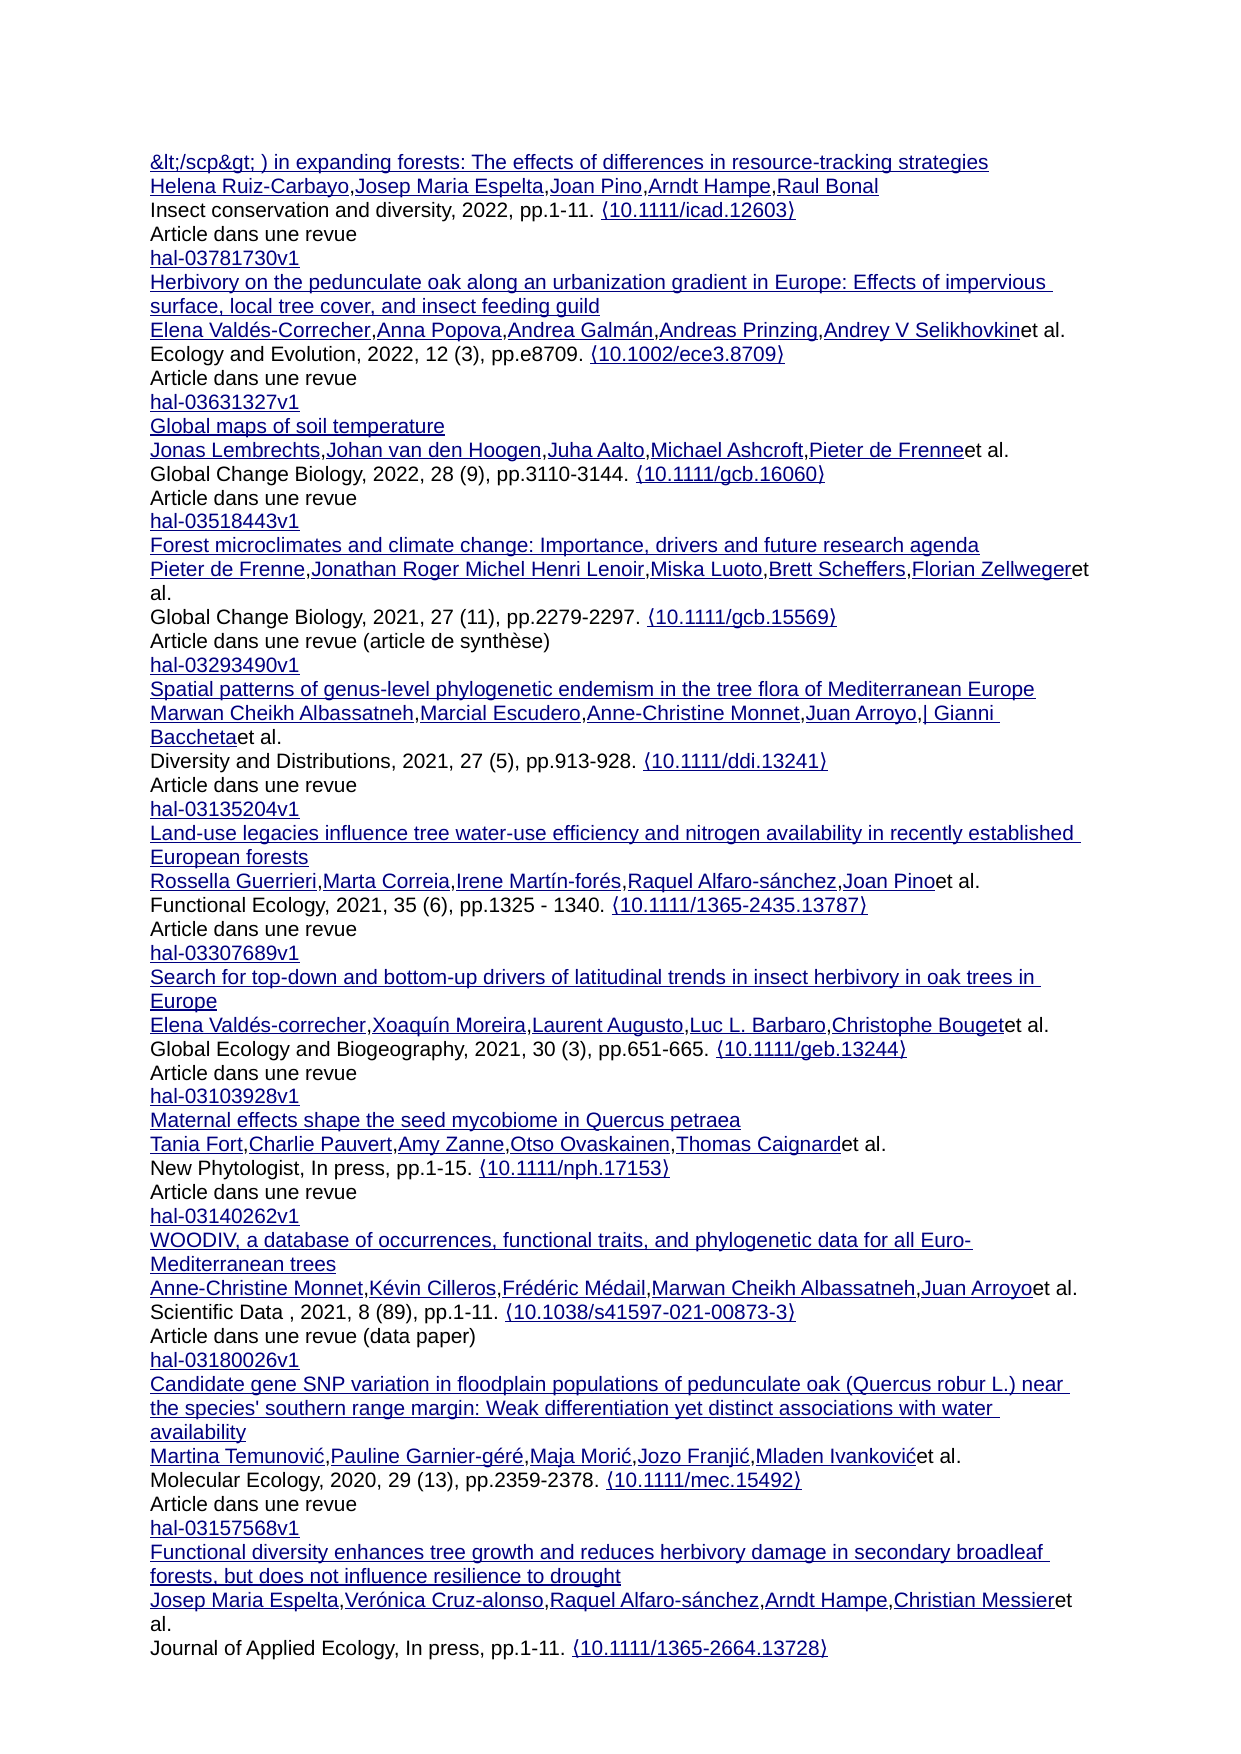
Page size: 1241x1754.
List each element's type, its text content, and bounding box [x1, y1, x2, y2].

table_cell WOODIV, a database of occurrences, functional traits, and phylogenetic data for all Euro-Mediterranean trees Anne-Christine Monnet,Kévin Cilleros,Frédéric Médail,Marwan Cheikh Albassatneh,Juan Arroyoet al. Scientific Data , 2021, 8 (89), pp.1-11. ⟨10.1038/s41597-021-00873-3⟩ Article dans une revue (data paper) hal-03180026v1 [150, 1228, 1090, 1372]
table_cell Search for top‐down and bottom‐up drivers of latitudinal trends in insect herbivory in oak trees in Europe Elena Valdés‐correcher,Xoaquín Moreira,Laurent Augusto,Luc L. Barbaro,Christophe Bougetet al. Global Ecology and Biogeography, 2021, 30 (3), pp.651-665. ⟨10.1111/geb.13244⟩ Article dans une revue hal-03103928v1 [150, 965, 1090, 1108]
table_cell Maternal effects shape the seed mycobiome in Quercus petraea Tania Fort,Charlie Pauvert,Amy Zanne,Otso Ovaskainen,Thomas Caignardet al. New Phytologist, In press, pp.1-15. ⟨10.1111/nph.17153⟩ Article dans une revue hal-03140262v1 [150, 1108, 1090, 1228]
table_cell Land‐use legacies influence tree water‐use efficiency and nitrogen availability in recently established European forests Rossella Guerrieri,Marta Correia,Irene Martín‐forés,Raquel Alfaro‐sánchez,Joan Pinoet al. Functional Ecology, 2021, 35 (6), pp.1325 - 1340. ⟨10.1111/1365-2435.13787⟩ Article dans une revue hal-03307689v1 [150, 821, 1090, 964]
table_cell Candidate gene SNP variation in floodplain populations of pedunculate oak (Quercus robur L.) near the species' southern range margin: Weak differentiation yet distinct associations with water availability Martina Temunović,Pauline Garnier‐géré,Maja Morić,Jozo Franjić,Mladen Ivankovićet al. Molecular Ecology, 2020, 29 (13), pp.2359-2378. ⟨10.1111/mec.15492⟩ Article dans une revue hal-03157568v1 [150, 1372, 1090, 1539]
table_cell Functional diversity enhances tree growth and reduces herbivory damage in secondary broadleaf forests, but does not influence resilience to drought Josep Maria Espelta,Verónica Cruz‐alonso,Raquel Alfaro‐sánchez,Arndt Hampe,Christian Messieret al. Journal of Applied Ecology, In press, pp.1-11. ⟨10.1111/1365-2664.13728⟩ [150, 1540, 1090, 1659]
table_cell Herbivory on the pedunculate oak along an urbanization gradient in Europe: Effects of impervious surface, local tree cover, and insect feeding guild Elena Valdés-Correcher,Anna Popova,Andrea Galmán,Andreas Prinzing,Andrey V Selikhovkinet al. Ecology and Evolution, 2022, 12 (3), pp.e8709. ⟨10.1002/ece3.8709⟩ Article dans une revue hal-03631327v1 [150, 270, 1090, 413]
table_cell Global maps of soil temperature Jonas Lembrechts,Johan van den Hoogen,Juha Aalto,Michael Ashcroft,Pieter de Frenneet al. Global Change Biology, 2022, 28 (9), pp.3110-3144. ⟨10.1111/gcb.16060⟩ Article dans une revue hal-03518443v1 [150, 414, 1090, 533]
table_cell &lt;/scp&gt; ) in expanding forests: The effects of differences in resource‐tracking strategies Helena Ruiz-Carbayo,Josep Maria Espelta,Joan Pino,Arndt Hampe,Raul Bonal Insect conservation and diversity, 2022, pp.1-11. ⟨10.1111/icad.12603⟩ Article dans une revue hal-03781730v1 [150, 150, 1090, 270]
table_cell Forest microclimates and climate change: Importance, drivers and future research agenda Pieter de Frenne,Jonathan Roger Michel Henri Lenoir,Miska Luoto,Brett Scheffers,Florian Zellwegeret al. Global Change Biology, 2021, 27 (11), pp.2279-2297. ⟨10.1111/gcb.15569⟩ Article dans une revue (article de synthèse) hal-03293490v1 [150, 533, 1090, 677]
table_cell Spatial patterns of genus-level phylogenetic endemism in the tree flora of Mediterranean Europe Marwan Cheikh Albassatneh,Marcial Escudero,Anne-Christine Monnet,Juan Arroyo,| Gianni Bacchetaet al. Diversity and Distributions, 2021, 27 (5), pp.913-928. ⟨10.1111/ddi.13241⟩ Article dans une revue hal-03135204v1 [150, 677, 1090, 821]
